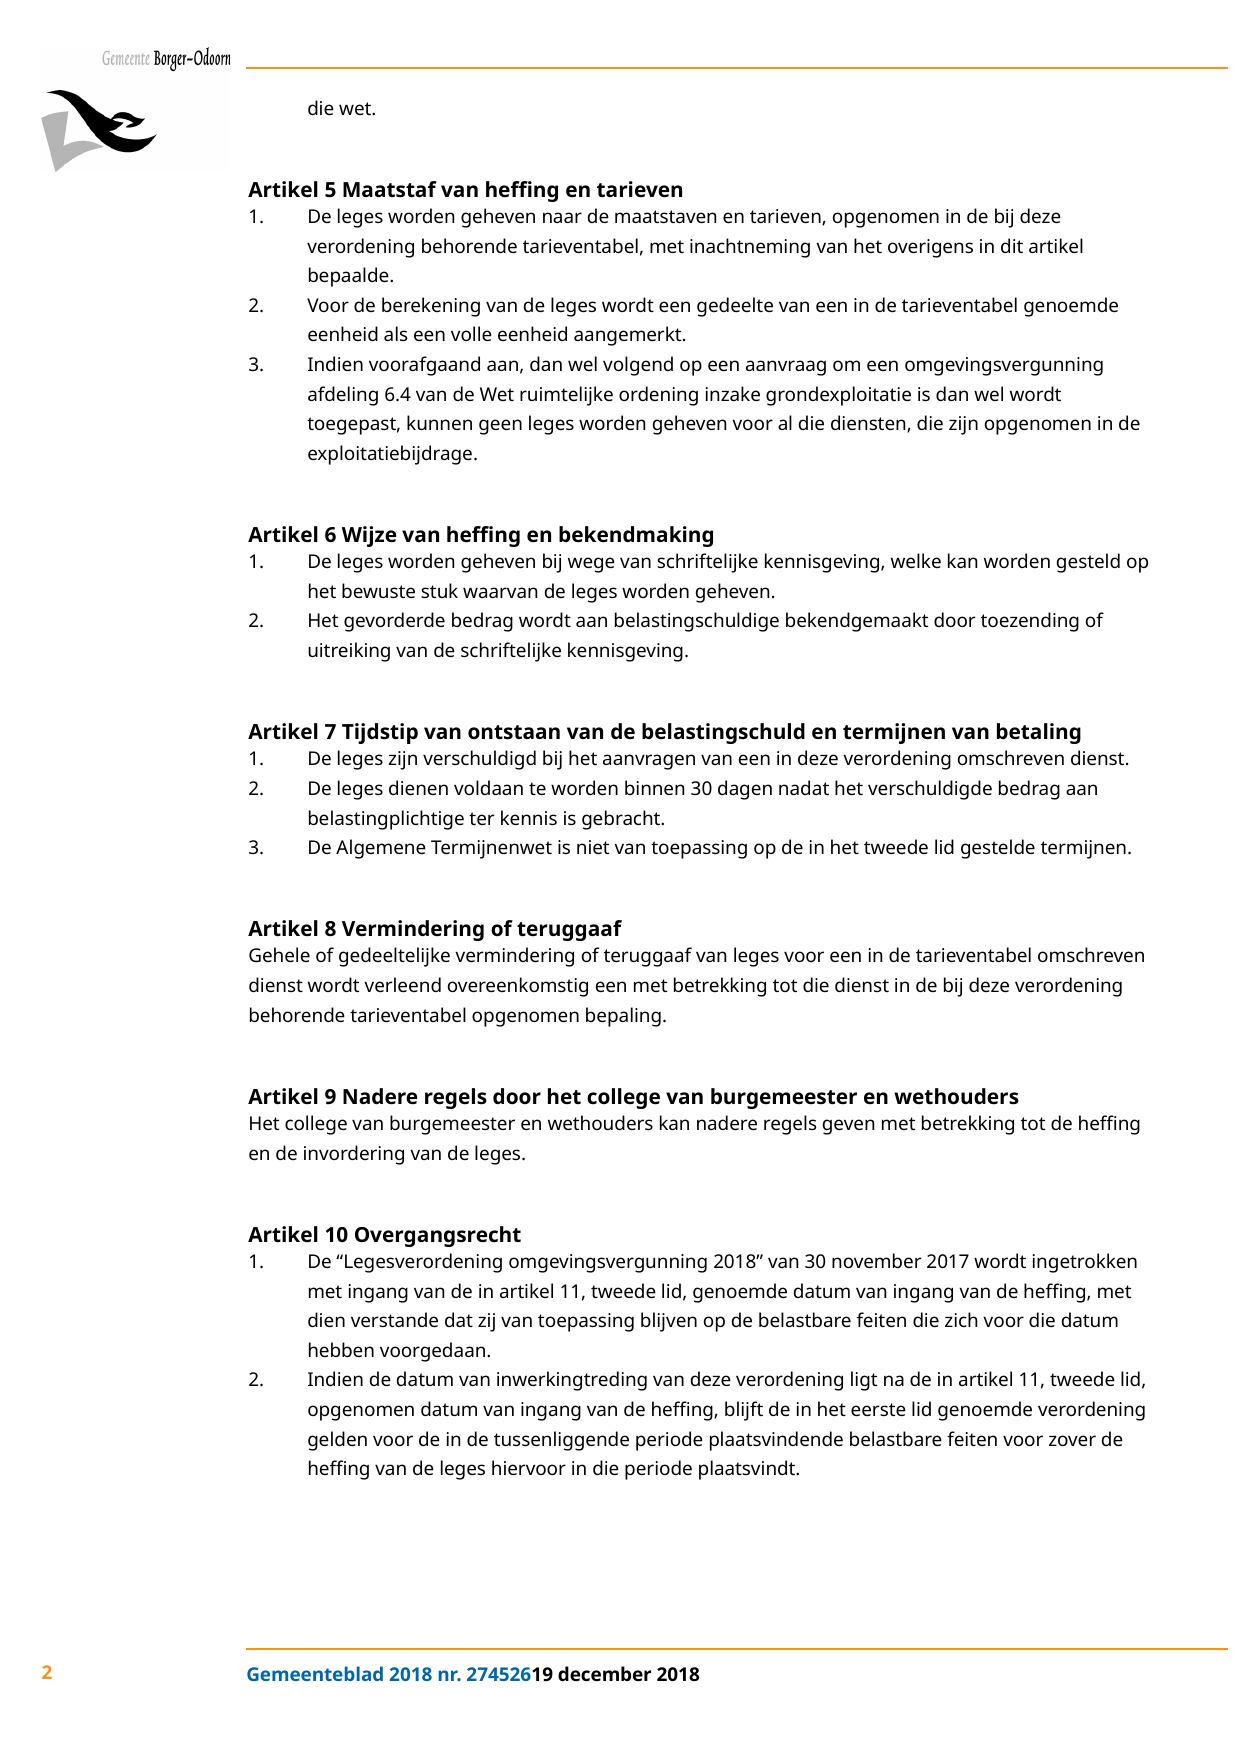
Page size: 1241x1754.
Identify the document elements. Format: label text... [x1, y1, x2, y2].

list De Algemene Termijnenwet is niet van toepassing op de in het tweede lid gestelde termijnen. [248, 834, 1152, 860]
text Artikel 6 Wijze van heffing en bekendmaking [248, 520, 1152, 548]
list Indien de datum van inwerkingtreding van deze verordening ligt na de in artikel 11, tweede lid, opgenomen datum van ingang van de heffing, blijft de in het eerste lid genoemde verordening gelden voor de in de tussenliggende periode plaatsvindende belastbare feiten voor zover de heffing van de leges hiervoor in die periode plaatsvindt. [248, 1367, 1152, 1481]
text Het college van burgemeester en wethouders kan nadere regels geven met betrekking tot de heffing en de invordering van de leges. [248, 1110, 1152, 1166]
text Gehele of gedeeltelijke vermindering of teruggaaf van leges voor een in de tarieventabel omschreven dienst wordt verleend overeenkomstig een met betrekking tot die dienst in de bij deze verordening behorende tarieventabel opgenomen bepaling. [248, 943, 1152, 1028]
list die wet. [248, 95, 1152, 121]
text Artikel 8 Vermindering of teruggaaf [248, 914, 1152, 943]
list Het gevorderde bedrag wordt aan belastingschuldige bekendgemaakt door toezending of uitreiking van de schriftelijke kennisgeving. [248, 607, 1152, 663]
list De “Legesverordening omgevingsvergunning 2018” van 30 november 2017 wordt ingetrokken met ingang van de in artikel 11, tweede lid, genoemde datum van ingang van de heffing, met dien verstande dat zij van toepassing blijven op de belastbare feiten die zich voor die datum hebben voorgedaan. [248, 1248, 1152, 1363]
list Voor de berekening van de leges wordt een gedeelte van een in de tarieventabel genoemde eenheid als een volle eenheid aangemerkt. [248, 292, 1152, 347]
list De leges dienen voldaan te worden binnen 30 dagen nadat het verschuldigde bedrag aan belastingplichtige ter kennis is gebracht. [248, 775, 1152, 830]
list De leges zijn verschuldigd bij het aanvragen van een in deze verordening omschreven dienst. [248, 746, 1152, 771]
list De leges worden geheven bij wege van schriftelijke kennisgeving, welke kan worden gesteld op het bewuste stuk waarvan de leges worden geheven. [248, 548, 1152, 604]
text Artikel 9 Nadere regels door het college van burgemeester en wethouders [248, 1082, 1152, 1110]
text Artikel 5 Maatstaf van heffing en tarieven [248, 175, 1152, 203]
list Indien voorafgaand aan, dan wel volgend op een aanvraag om een omgevingsvergunning afdeling 6.4 van de Wet ruimtelijke ordening inzake grondexploitatie is dan wel wordt toegepast, kunnen geen leges worden geheven voor al die diensten, die zijn opgenomen in de exploitatiebijdrage. [248, 351, 1152, 466]
text Artikel 7 Tijdstip van ontstaan van de belastingschuld en termijnen van betaling [248, 717, 1152, 746]
list De leges worden geheven naar de maatstaven en tarieven, opgenomen in de bij deze verordening behorende tarieventabel, met inachtneming van het overigens in dit artikel bepaalde. [248, 203, 1152, 288]
text Artikel 10 Overgangsrecht [248, 1220, 1152, 1248]
picture [41, 47, 231, 172]
